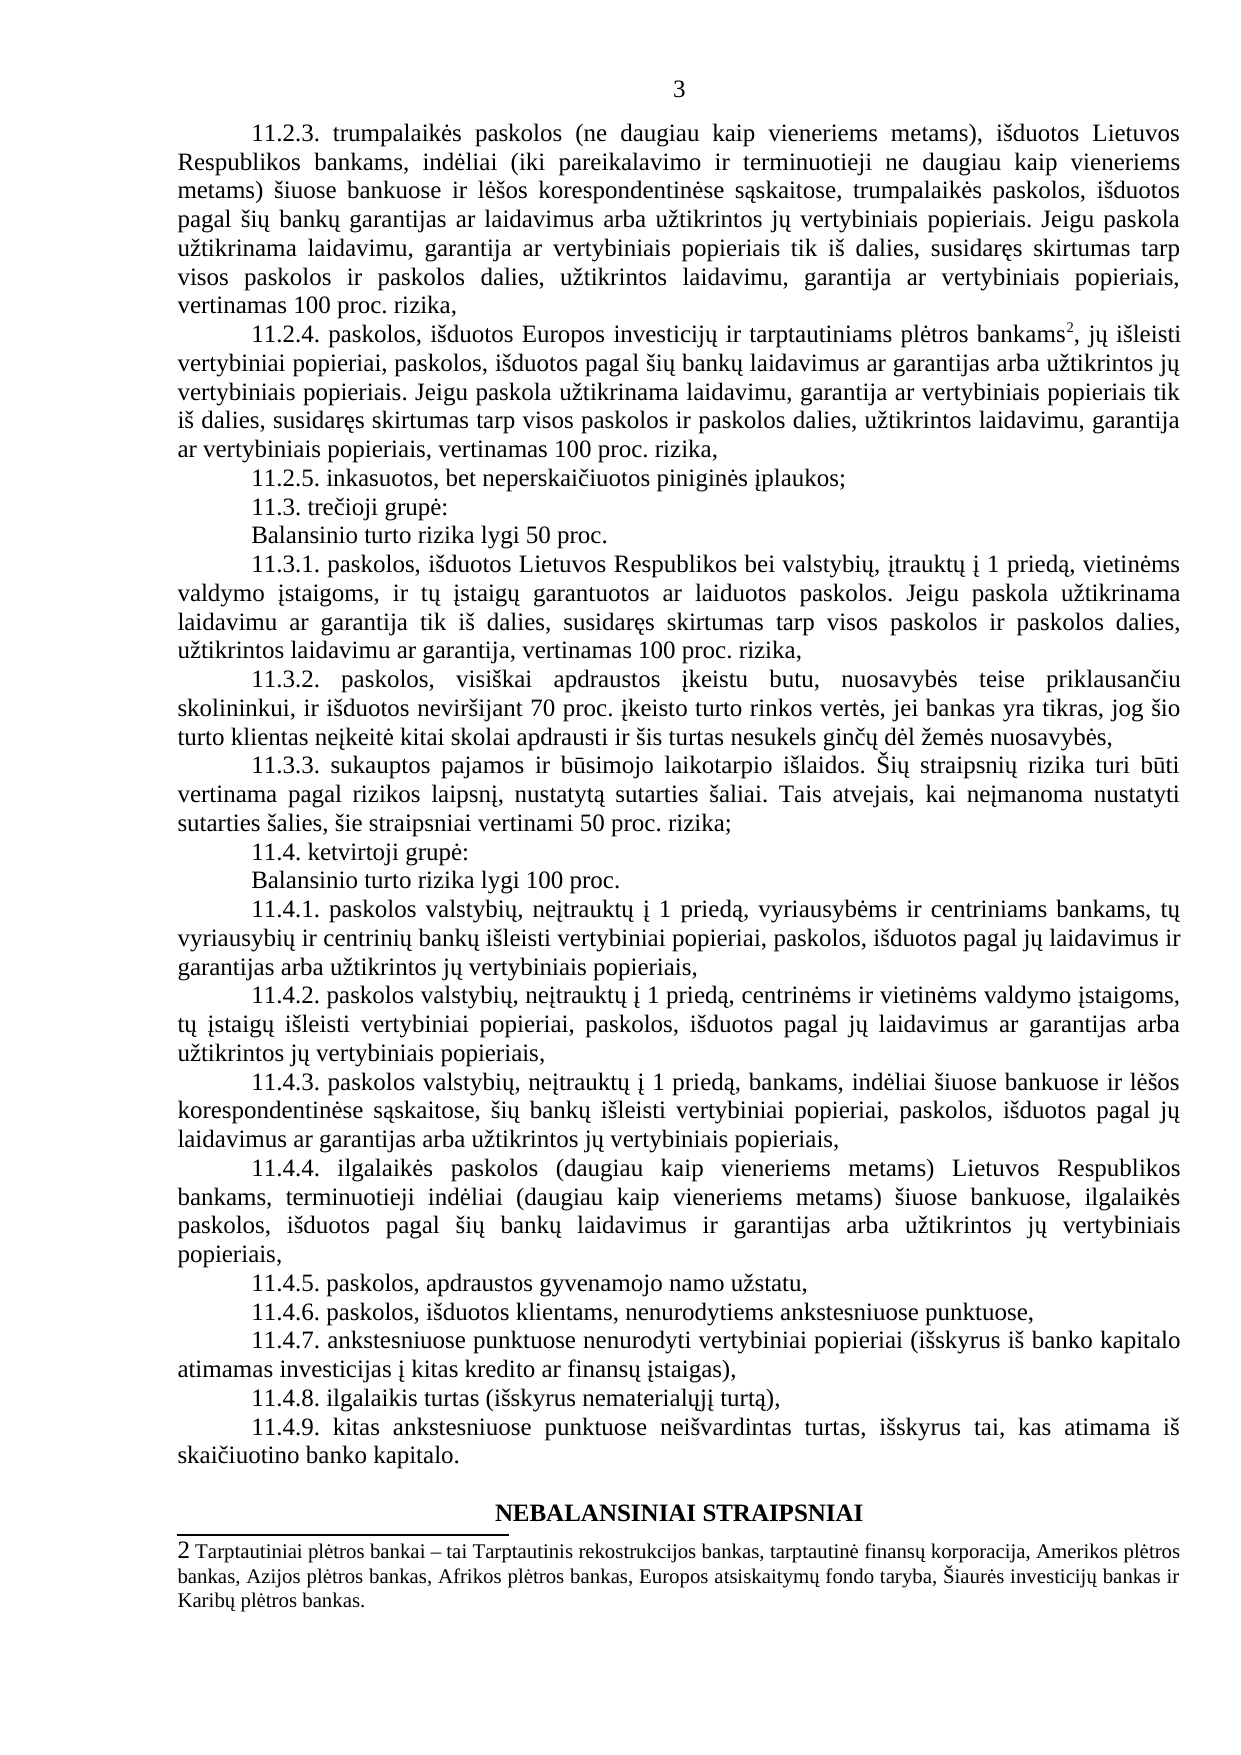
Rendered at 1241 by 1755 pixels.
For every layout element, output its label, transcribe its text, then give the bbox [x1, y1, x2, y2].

text 11.4.1. paskolos valstybių, neįtrauktų į 1 priedą, vyriausybėms ir centriniams bankams, tų vyriausybių ir centrinių bankų išleisti vertybiniai popieriai, paskolos, išduotos pagal jų laidavimus ir garantijas arba užtikrintos jų vertybiniais popieriais, [177, 894, 1181, 981]
text 11.4. ketvirtoji grupė: [177, 837, 1181, 866]
text 11.3.1. paskolos, išduotos Lietuvos Respublikos bei valstybių, įtrauktų į 1 priedą, vietinėms valdymo įstaigoms, ir tų įstaigų garantuotos ar laiduotos paskolos. Jeigu paskola užtikrinama laidavimu ar garantija tik iš dalies, susidaręs skirtumas tarp visos paskolos ir paskolos dalies, užtikrintos laidavimu ar garantija, vertinamas 100 proc. rizika, [177, 549, 1181, 664]
text 11.2.5. inkasuotos, bet neperskaičiuotos piniginės įplaukos; [177, 463, 1181, 492]
text 11.4.5. paskolos, apdraustos gyvenamojo namo užstatu, [177, 1268, 1181, 1297]
text 11.4.2. paskolos valstybių, neįtrauktų į 1 priedą, centrinėms ir vietinėms valdymo įstaigoms, tų įstaigų išleisti vertybiniai popieriai, paskolos, išduotos pagal jų laidavimus ar garantijas arba užtikrintos jų vertybiniais popieriais, [177, 981, 1181, 1067]
text 11.3.2. paskolos, visiškai apdraustos įkeistu butu, nuosavybės teise priklausančiu skolininkui, ir išduotos neviršijant 70 proc. įkeisto turto rinkos vertės, jei bankas yra tikras, jog šio turto klientas neįkeitė kitai skolai apdrausti ir šis turtas nesukels ginčų dėl žemės nuosavybės, [177, 664, 1181, 751]
text 11.4.8. ilgalaikis turtas (išskyrus nematerialųjį turtą), [177, 1383, 1181, 1412]
text NEBALANSINIAI STRAIPSNIAI [177, 1498, 1181, 1527]
text Tarptautiniai plėtros bankai – tai Tarptautinis rekostrukcijos bankas, tarptautinė finansų korporacija, Amerikos plėtros bankas, Azijos plėtros bankas, Afrikos plėtros bankas, Europos atsiskaitymų fondo taryba, Šiaurės investicijų bankas ir Karibų plėtros bankas. [177, 1535, 1181, 1612]
text 11.3.3. sukauptos pajamos ir būsimojo laikotarpio išlaidos. Šių straipsnių rizika turi būti vertinama pagal rizikos laipsnį, nustatytą sutarties šaliai. Tais atvejais, kai neįmanoma nustatyti sutarties šalies, šie straipsniai vertinami 50 proc. rizika; [177, 751, 1181, 837]
text 11.4.6. paskolos, išduotos klientams, nenurodytiems ankstesniuose punktuose, [177, 1297, 1181, 1326]
text 11.4.7. ankstesniuose punktuose nenurodyti vertybiniai popieriai (išskyrus iš banko kapitalo atimamas investicijas į kitas kredito ar finansų įstaigas), [177, 1326, 1181, 1383]
text 11.2.4. paskolos, išduotos Europos investicijų ir tarptautiniams plėtros bankams, jų išleisti vertybiniai popieriai, paskolos, išduotos pagal šių bankų laidavimus ar garantijas arba užtikrintos jų vertybiniais popieriais. Jeigu paskola užtikrinama laidavimu, garantija ar vertybiniais popieriais tik iš dalies, susidaręs skirtumas tarp visos paskolos ir paskolos dalies, užtikrintos laidavimu, garantija ar vertybiniais popieriais, vertinamas 100 proc. rizika, [177, 319, 1181, 463]
text Balansinio turto rizika lygi 100 proc. [177, 866, 1181, 894]
text 11.4.3. paskolos valstybių, neįtrauktų į 1 priedą, bankams, indėliai šiuose bankuose ir lėšos korespondentinėse sąskaitose, šių bankų išleisti vertybiniai popieriai, paskolos, išduotos pagal jų laidavimus ar garantijas arba užtikrintos jų vertybiniais popieriais, [177, 1067, 1181, 1153]
text 11.4.4. ilgalaikės paskolos (daugiau kaip vieneriems metams) Lietuvos Respublikos bankams, terminuotieji indėliai (daugiau kaip vieneriems metams) šiuose bankuose, ilgalaikės paskolos, išduotos pagal šių bankų laidavimus ir garantijas arba užtikrintos jų vertybiniais popieriais, [177, 1153, 1181, 1268]
text Balansinio turto rizika lygi 50 proc. [177, 521, 1181, 549]
text 11.2.3. trumpalaikės paskolos (ne daugiau kaip vieneriems metams), išduotos Lietuvos Respublikos bankams, indėliai (iki pareikalavimo ir terminuotieji ne daugiau kaip vieneriems metams) šiuose bankuose ir lėšos korespondentinėse sąskaitose, trumpalaikės paskolos, išduotos pagal šių bankų garantijas ar laidavimus arba užtikrintos jų vertybiniais popieriais. Jeigu paskola užtikrinama laidavimu, garantija ar vertybiniais popieriais tik iš dalies, susidaręs skirtumas tarp visos paskolos ir paskolos dalies, užtikrintos laidavimu, garantija ar vertybiniais popieriais, vertinamas 100 proc. rizika, [177, 118, 1181, 319]
text 11.4.9. kitas ankstesniuose punktuose neišvardintas turtas, išskyrus tai, kas atimama iš skaičiuotino banko kapitalo. [177, 1412, 1181, 1469]
text 11.3. trečioji grupė: [177, 492, 1181, 521]
